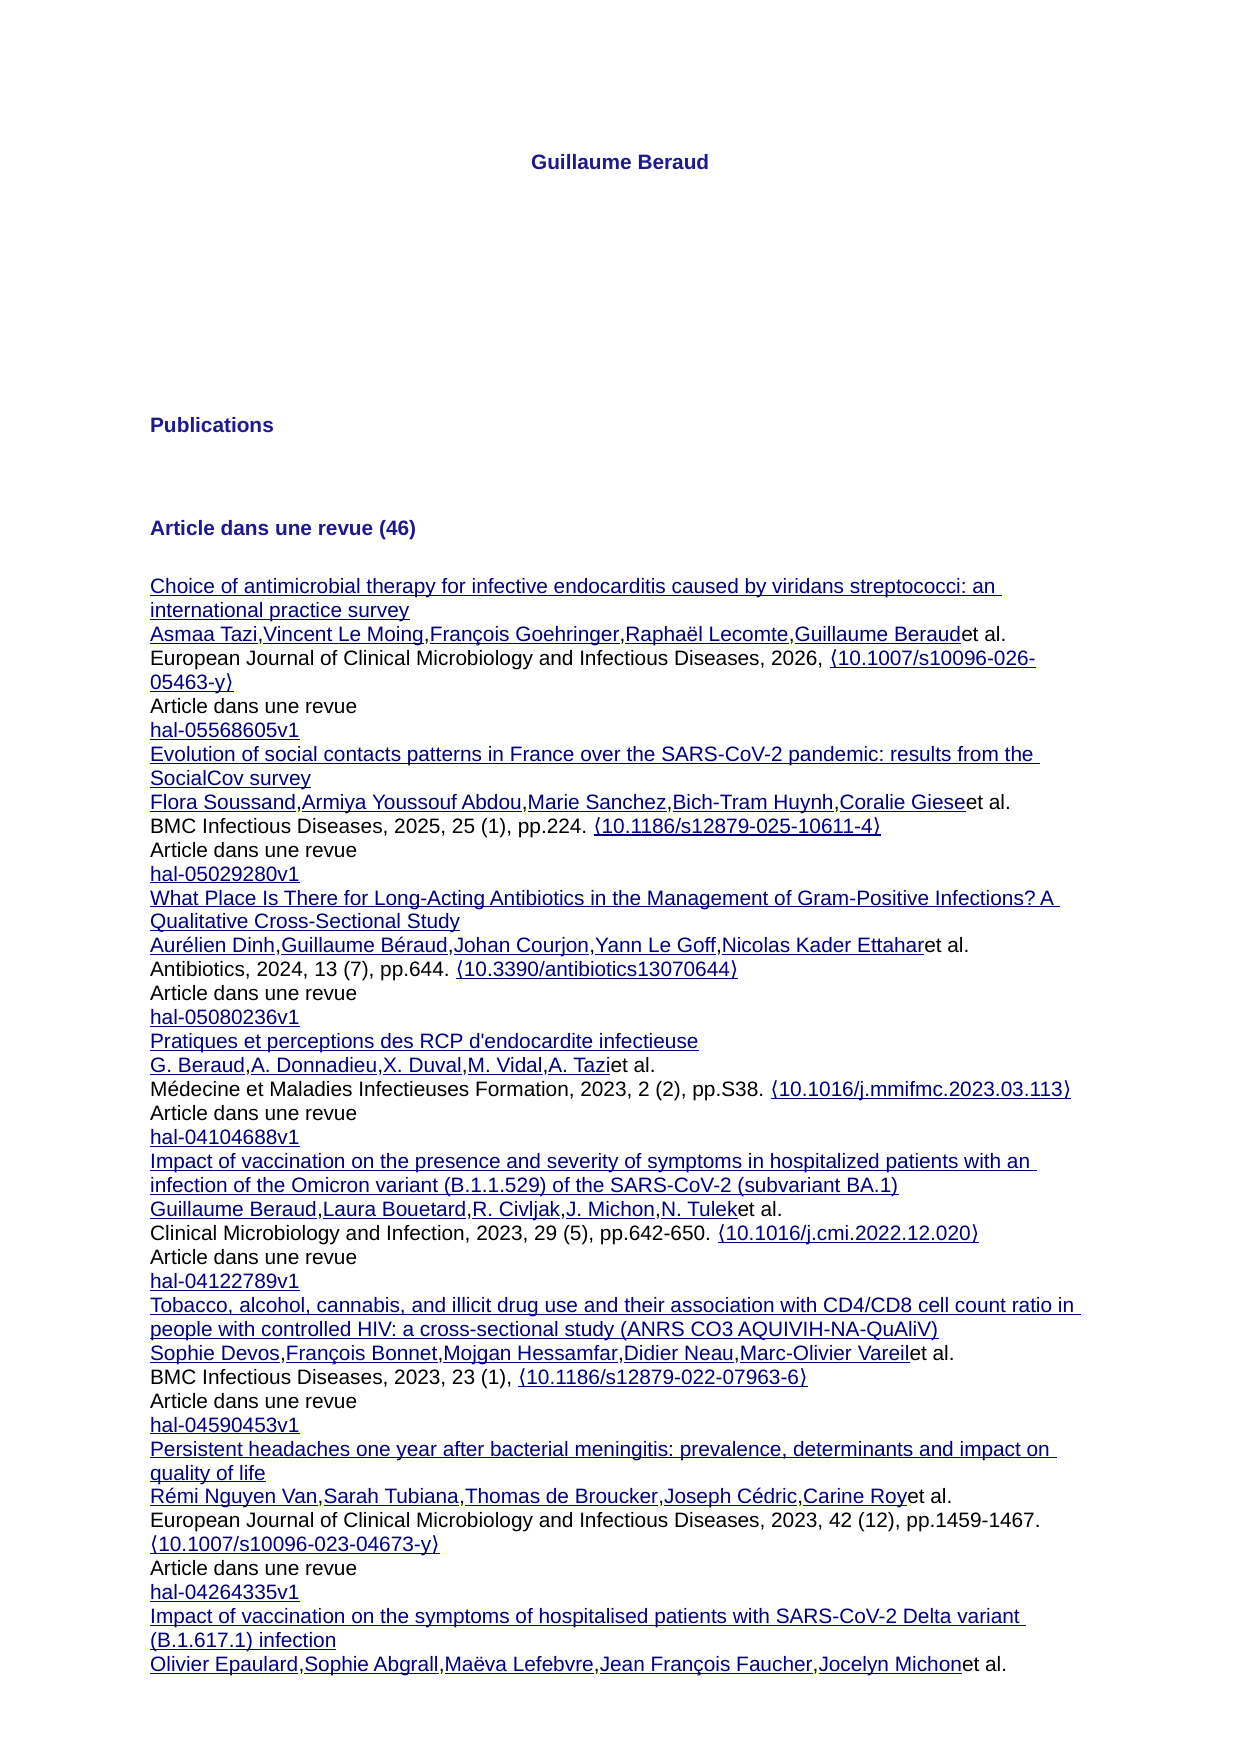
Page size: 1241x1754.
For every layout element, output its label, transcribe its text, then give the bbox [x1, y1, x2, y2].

subtitle Guillaume Beraud [150, 150, 1090, 174]
subtitle Article dans une revue (46) [150, 516, 1090, 539]
subtitle Publications [150, 412, 1090, 436]
table_cell What Place Is There for Long-Acting Antibiotics in the Management of Gram-Positive Infections? A Qualitative Cross-Sectional Study Aurélien Dinh,Guillaume Béraud,Johan Courjon,Yann Le Goff,Nicolas Kader Ettaharet al. Antibiotics, 2024, 13 (7), pp.644. ⟨10.3390/antibiotics13070644⟩ Article dans une revue hal-05080236v1 [150, 885, 1090, 1029]
table_cell Evolution of social contacts patterns in France over the SARS-CoV-2 pandemic: results from the SocialCov survey Flora Soussand,Armiya Youssouf Abdou,Marie Sanchez,Bich-Tram Huynh,Coralie Gieseet al. BMC Infectious Diseases, 2025, 25 (1), pp.224. ⟨10.1186/s12879-025-10611-4⟩ Article dans une revue hal-05029280v1 [150, 742, 1090, 885]
table_cell Persistent headaches one year after bacterial meningitis: prevalence, determinants and impact on quality of life Rémi Nguyen Van,Sarah Tubiana,Thomas de Broucker,Joseph Cédric,Carine Royet al. European Journal of Clinical Microbiology and Infectious Diseases, 2023, 42 (12), pp.1459-1467. ⟨10.1007/s10096-023-04673-y⟩ Article dans une revue hal-04264335v1 [150, 1436, 1090, 1604]
table_cell Tobacco, alcohol, cannabis, and illicit drug use and their association with CD4/CD8 cell count ratio in people with controlled HIV: a cross-sectional study (ANRS CO3 AQUIVIH-NA-QuAliV) Sophie Devos,François Bonnet,Mojgan Hessamfar,Didier Neau,Marc-Olivier Vareilet al. BMC Infectious Diseases, 2023, 23 (1), ⟨10.1186/s12879-022-07963-6⟩ Article dans une revue hal-04590453v1 [150, 1293, 1090, 1436]
table_cell Pratiques et perceptions des RCP d'endocardite infectieuse G. Beraud,A. Donnadieu,X. Duval,M. Vidal,A. Taziet al. Médecine et Maladies Infectieuses Formation, 2023, 2 (2), pp.S38. ⟨10.1016/j.mmifmc.2023.03.113⟩ Article dans une revue hal-04104688v1 [150, 1029, 1090, 1149]
table_header Choice of antimicrobial therapy for infective endocarditis caused by viridans streptococci: an international practice survey Asmaa Tazi,Vincent Le Moing,François Goehringer,Raphaël Lecomte,Guillaume Beraudet al. European Journal of Clinical Microbiology and Infectious Diseases, 2026, ⟨10.1007/s10096-026-05463-y⟩ Article dans une revue hal-05568605v1 [150, 574, 1090, 742]
table_cell Impact of vaccination on the symptoms of hospitalised patients with SARS-CoV-2 Delta variant (B.1.617.1) infection Olivier Epaulard,Sophie Abgrall,Maëva Lefebvre,Jean François Faucher,Jocelyn Michonet al. [150, 1604, 1090, 1676]
table_cell Impact of vaccination on the presence and severity of symptoms in hospitalized patients with an infection of the Omicron variant (B.1.1.529) of the SARS-CoV-2 (subvariant BA.1) Guillaume Beraud,Laura Bouetard,R. Civljak,J. Michon,N. Tuleket al. Clinical Microbiology and Infection, 2023, 29 (5), pp.642-650. ⟨10.1016/j.cmi.2022.12.020⟩ Article dans une revue hal-04122789v1 [150, 1149, 1090, 1293]
